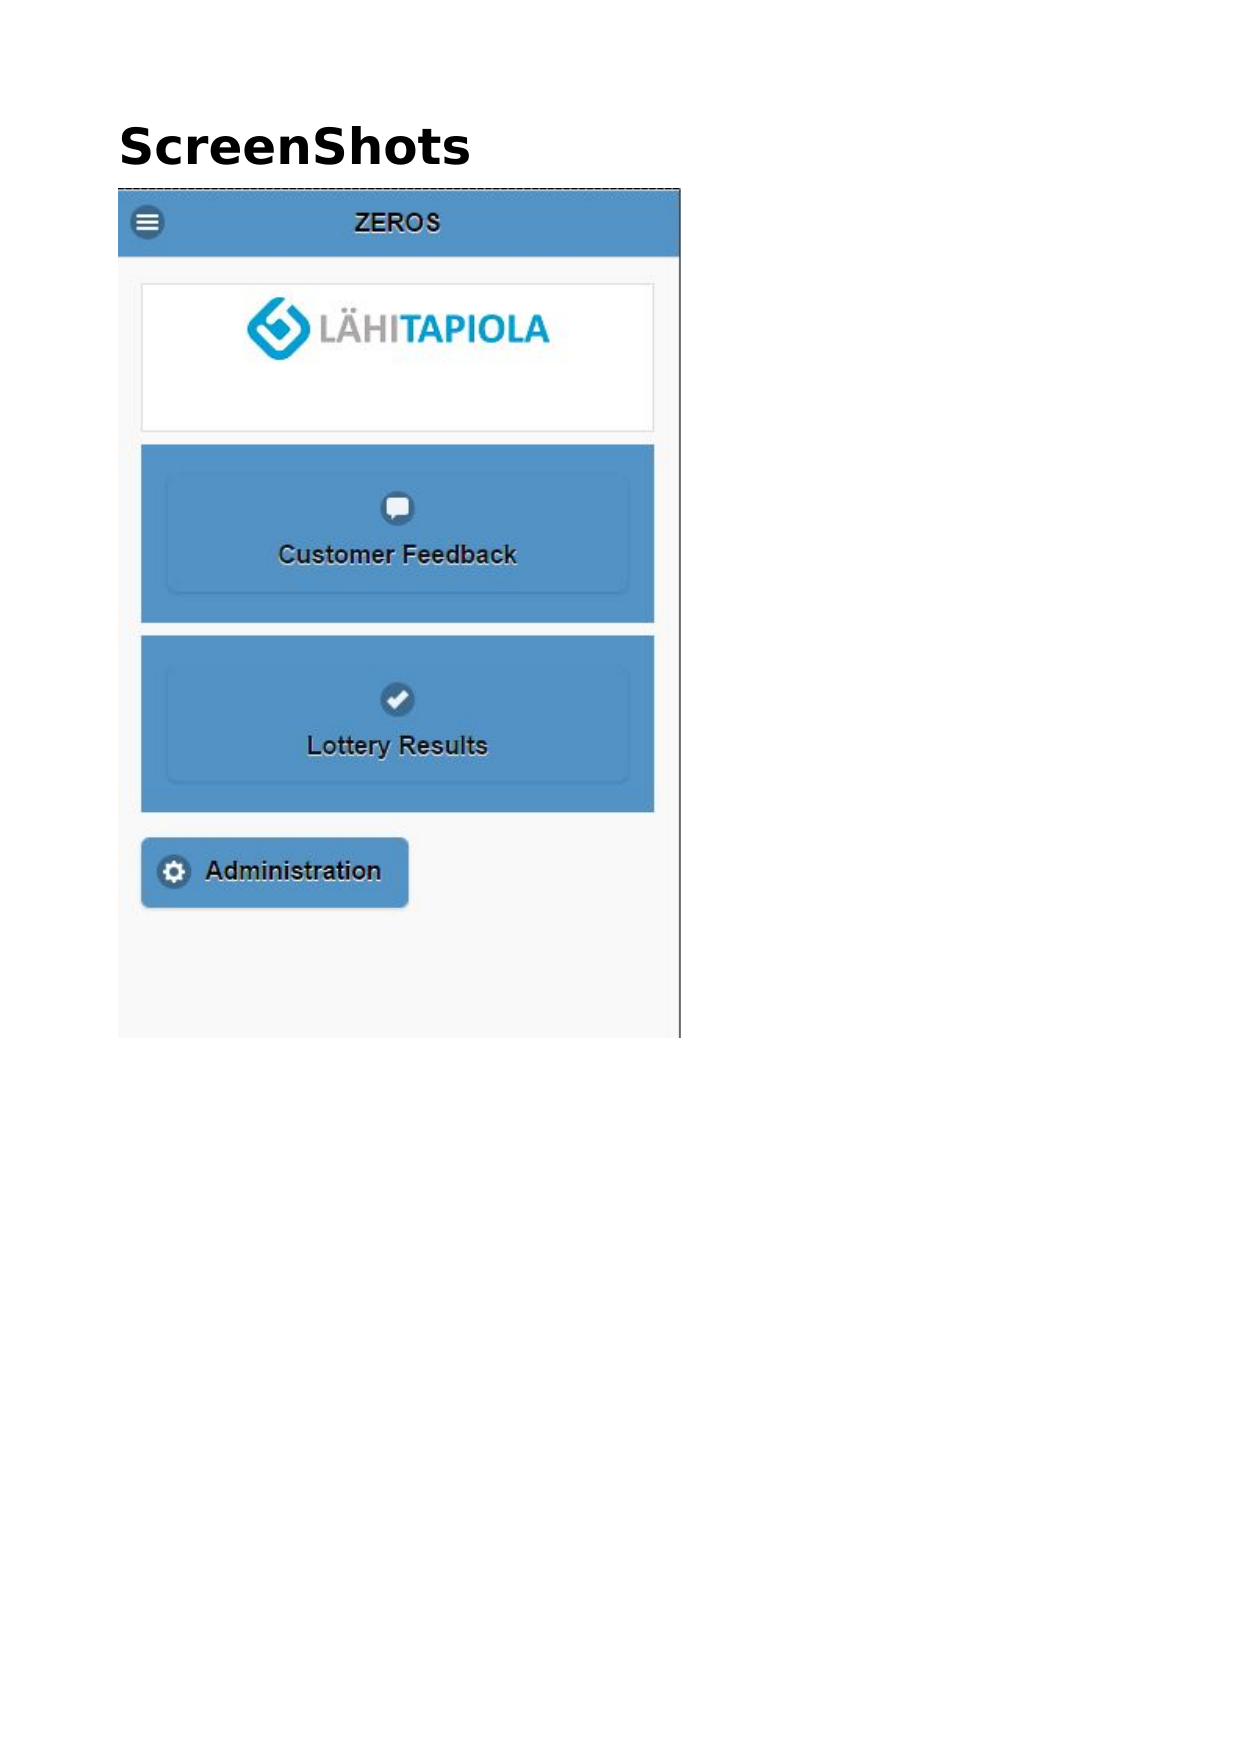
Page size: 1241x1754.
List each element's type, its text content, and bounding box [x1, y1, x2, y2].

subtitle ScreenShots [118, 118, 1122, 176]
picture [118, 188, 681, 1038]
